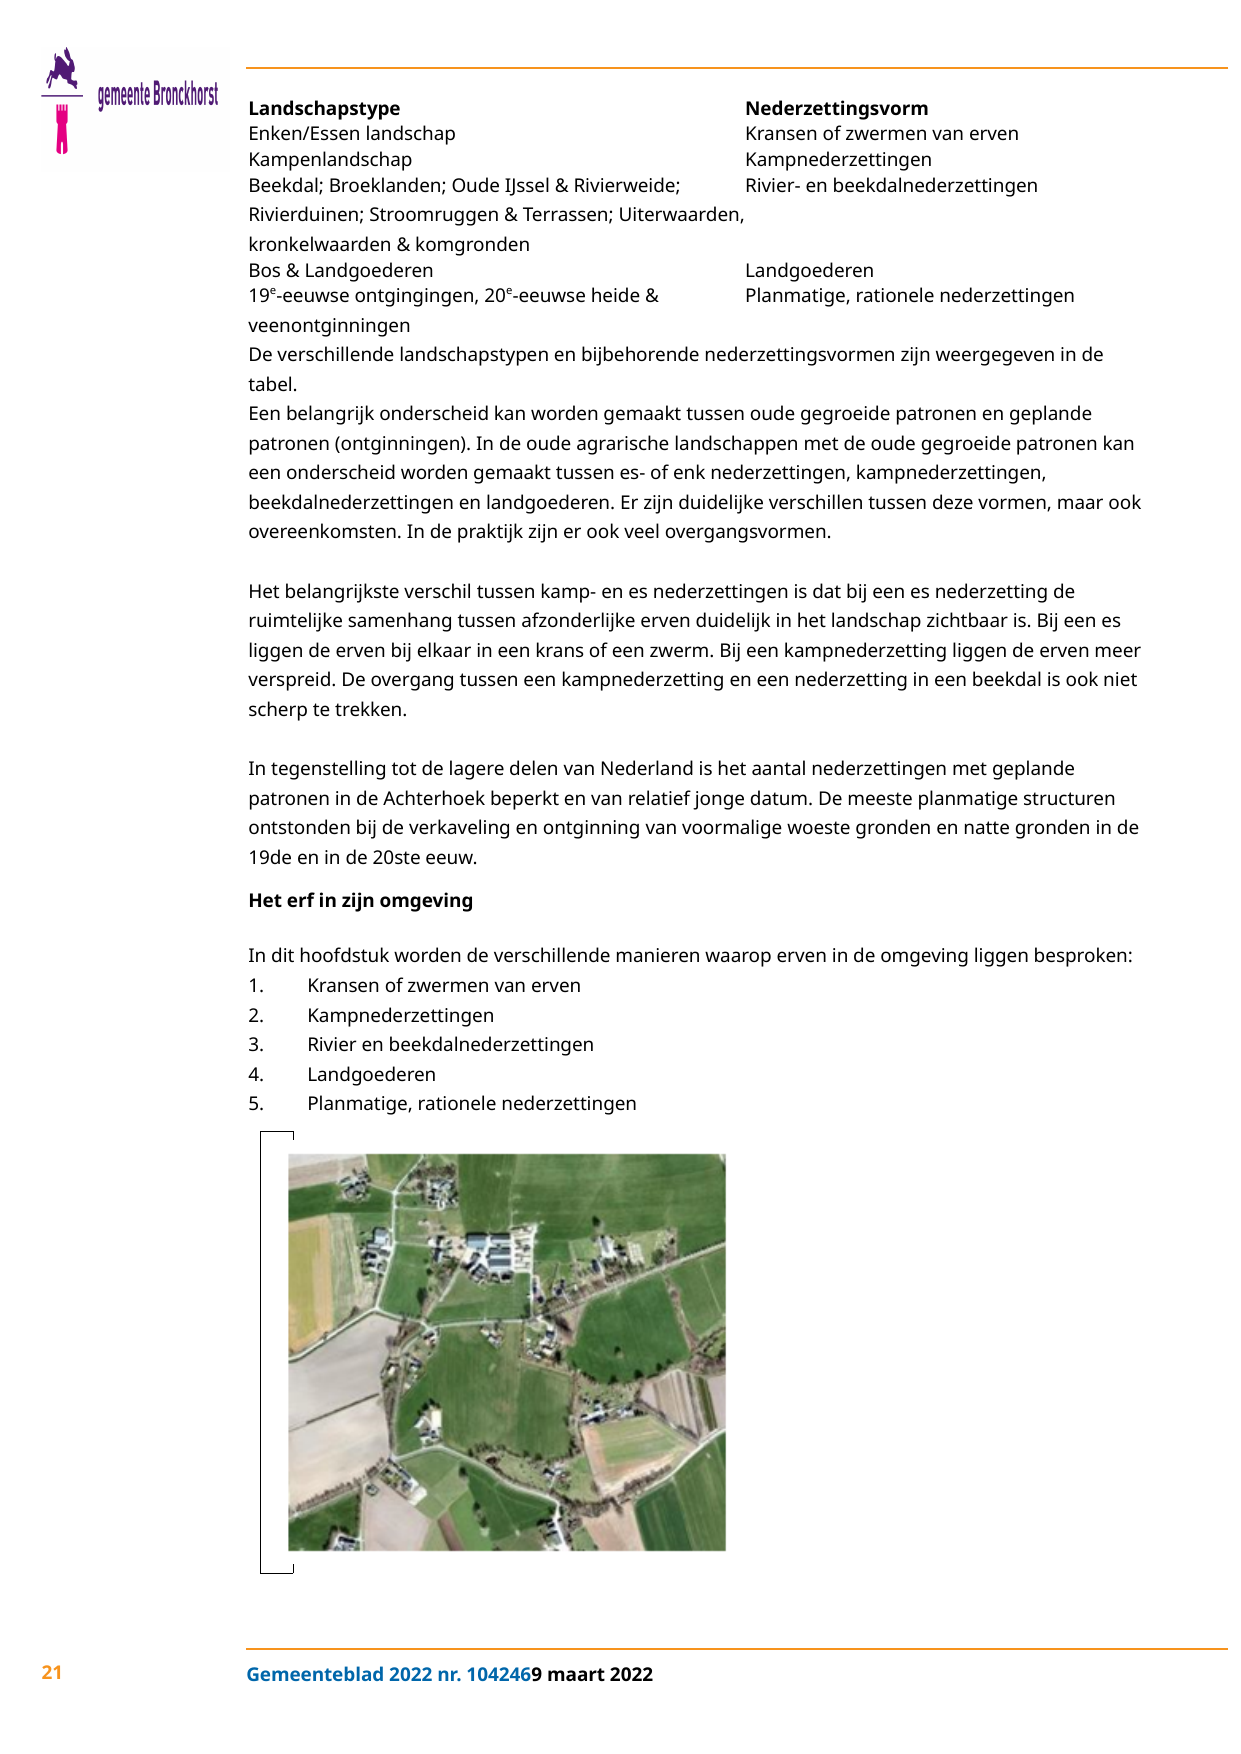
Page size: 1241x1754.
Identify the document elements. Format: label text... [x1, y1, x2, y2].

table_header Nederzettingsvorm [745, 95, 1152, 121]
table_cell Enken/Essen landschap [248, 121, 745, 146]
text De verschillende landschapstypen en bijbehorende nederzettingsvormen zijn weergegeven in de tabel. [248, 341, 1152, 396]
text Een belangrijk onderscheid kan worden gemaakt tussen oude gegroeide patronen en geplande patronen (ontginningen). In de oude agrarische landschappen met de oude gegroeide patronen kan een onderscheid worden gemaakt tussen es- of enk nederzettingen, kampnederzettingen, beekdalnederzettingen en landgoederen. Er zijn duidelijke verschillen tussen deze vormen, maar ook overeenkomsten. In de praktijk zijn er ook veel overgangsvormen. [248, 400, 1152, 544]
table_cell Bos & Landgoederen [248, 257, 745, 283]
table_cell Kransen of zwermen van erven [745, 121, 1152, 146]
text In tegenstelling tot de lagere delen van Nederland is het aantal nederzettingen met geplande patronen in de Achterhoek beperkt en van relatief jonge datum. De meeste planmatige structuren ontstonden bij de verkaveling en ontginning van voormalige woeste gronden en natte gronden in de 19de en in de 20ste eeuw. [248, 755, 1152, 870]
table_cell Landgoederen [745, 257, 1152, 283]
picture [268, 1140, 742, 1564]
table_header Landschapstype [248, 95, 745, 121]
text Het belangrijkste verschil tussen kamp- en es nederzettingen is dat bij een es nederzetting de ruimtelijke samenhang tussen afzonderlijke erven duidelijk in het landschap zichtbaar is. Bij een es liggen de erven bij elkaar in een krans of een zwerm. Bij een kampnederzetting liggen de erven meer verspreid. De overgang tussen een kampnederzetting en een nederzetting in een beekdal is ook niet scherp te trekken. [248, 578, 1152, 722]
table_cell Planmatige, rationele nederzettingen [745, 283, 1152, 338]
picture [41, 47, 231, 172]
table_cell Kampenlandschap [248, 146, 745, 172]
table_cell Rivier- en beekdalnederzettingen [745, 172, 1152, 257]
text Het erf in zijn omgeving [248, 887, 1152, 913]
table_header In dit hoofdstuk worden de verschillende manieren waarop erven in de omgeving liggen besproken: Kransen of zwermen van erven Kampnederzettingen Rivier en beekdalnederzettingen Landgoederen Planmatige, rationele nederzettingen [248, 943, 1152, 1116]
table_cell 19e-eeuwse ontgingingen, 20e-eeuwse heide & veenontginningen [248, 283, 745, 338]
table_cell Beekdal; Broeklanden; Oude IJssel & Rivierweide; Rivierduinen; Stroomruggen & Terrassen; Uiterwaarden, kronkelwaarden & komgronden [248, 172, 745, 257]
table_cell Kampnederzettingen [745, 146, 1152, 172]
